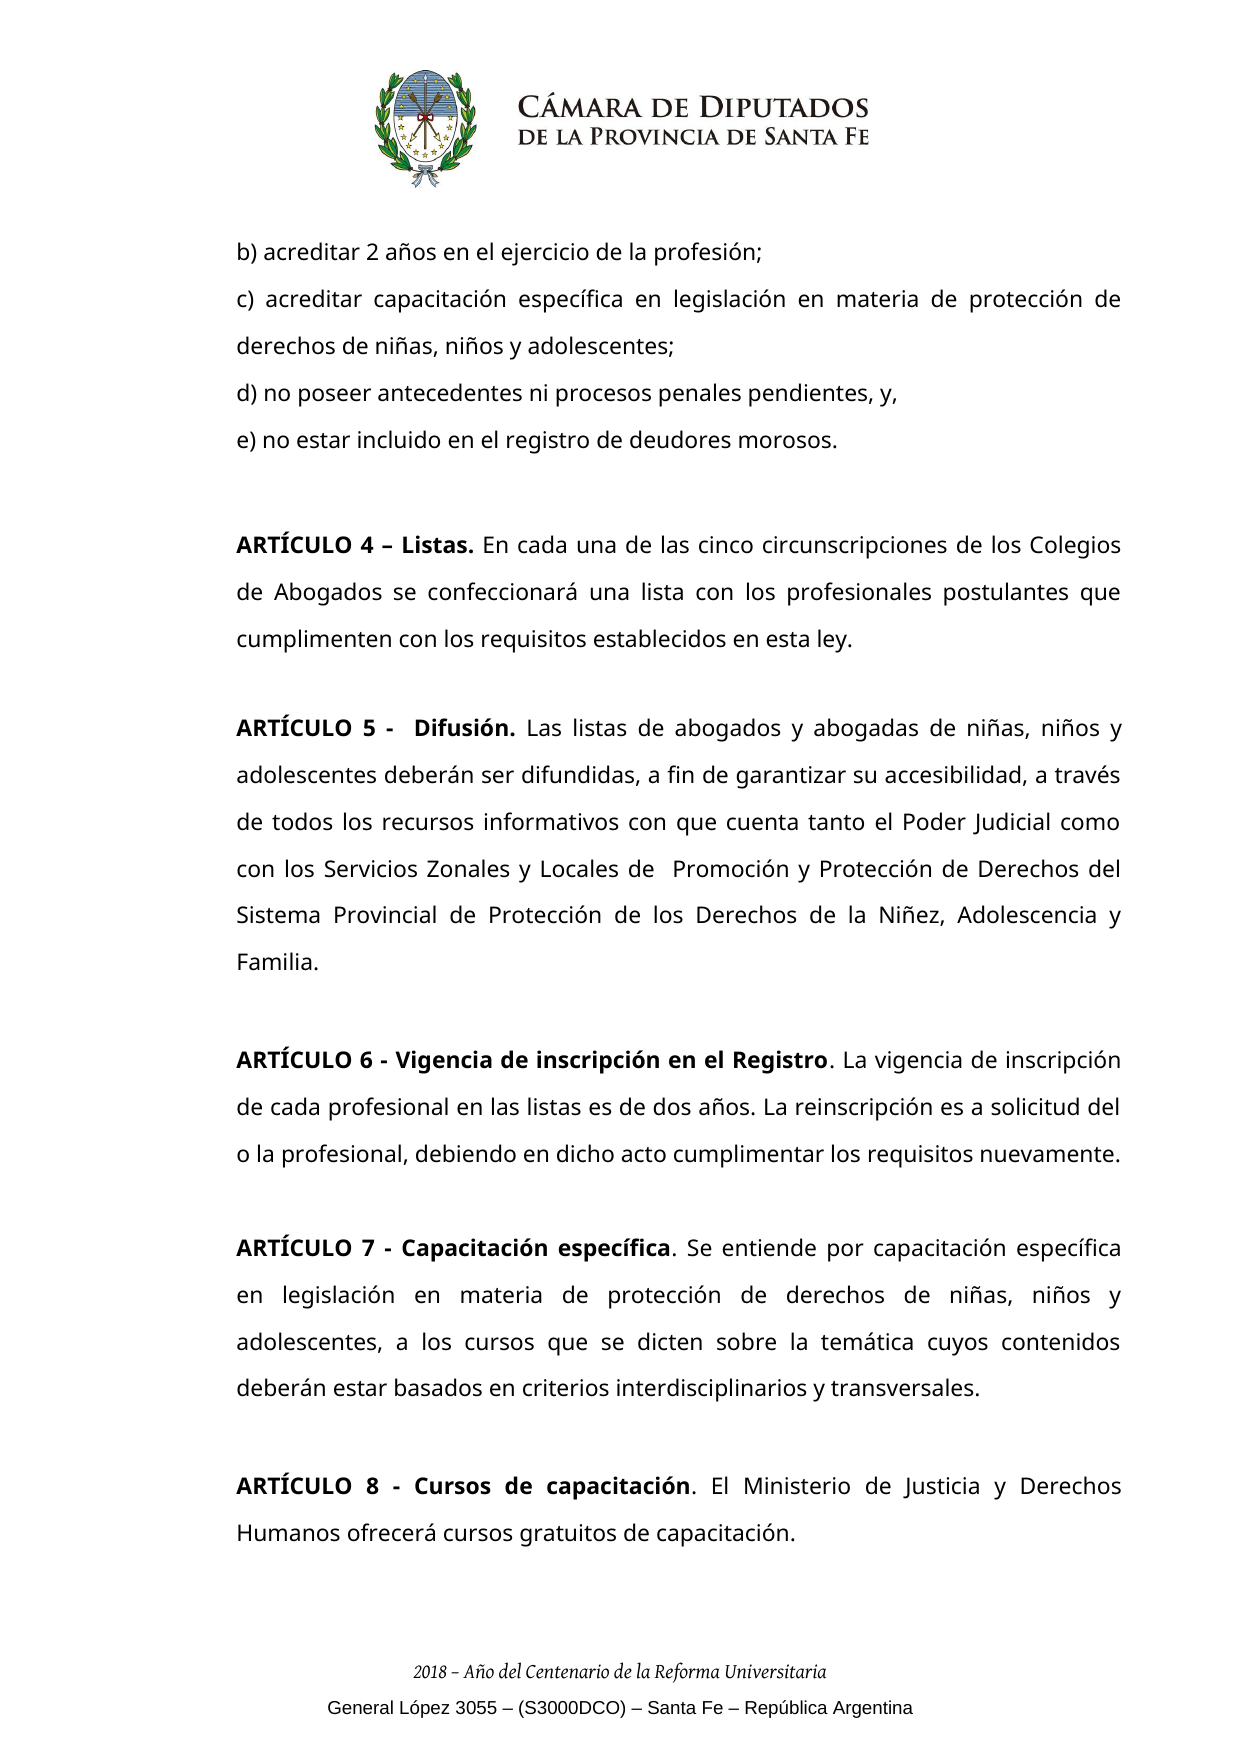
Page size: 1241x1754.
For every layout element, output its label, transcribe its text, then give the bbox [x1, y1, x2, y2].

text e) no estar incluido en el registro de deudores morosos. [236, 424, 1122, 455]
text ARTÍCULO 5 - Difusión. Las listas de abogados y abogadas de niñas, niños y adolescentes deberán ser difundidas, a fin de garantizar su accesibilidad, a través de todos los recursos informativos con que cuenta tanto el Poder Judicial como con los Servicios Zonales y Locales de Promoción y Protección de Derechos del Sistema Provincial de Protección de los Derechos de la Niñez, Adolescencia y Familia. [236, 712, 1122, 977]
text d) no poseer antecedentes ni procesos penales pendientes, y, [236, 377, 1122, 408]
text b) acreditar 2 años en el ejercicio de la profesión; [236, 236, 1122, 267]
text ARTÍCULO 4 – Listas. En cada una de las cinco circunscripciones de los Colegios de Abogados se confeccionará una lista con los profesionales postulantes que cumplimenten con los requisitos establecidos en esta ley. [236, 529, 1122, 654]
text ARTÍCULO 7 - Capacitación específica. Se entiende por capacitación específica en legislación en materia de protección de derechos de niñas, niños y adolescentes, a los cursos que se dicten sobre la temática cuyos contenidos deberán estar basados en criterios interdisciplinarios y transversales. [236, 1232, 1122, 1403]
picture [374, 70, 869, 192]
text ARTÍCULO 8 - Cursos de capacitación. El Ministerio de Justicia y Derechos Humanos ofrecerá cursos gratuitos de capacitación. [236, 1470, 1122, 1548]
text c) acreditar capacitación específica en legislación en materia de protección de derechos de niñas, niños y adolescentes; [236, 283, 1122, 361]
text ARTÍCULO 6 - Vigencia de inscripción en el Registro. La vigencia de inscripción de cada profesional en las listas es de dos años. La reinscripción es a solicitud del o la profesional, debiendo en dicho acto cumplimentar los requisitos nuevamente. [236, 1044, 1122, 1169]
